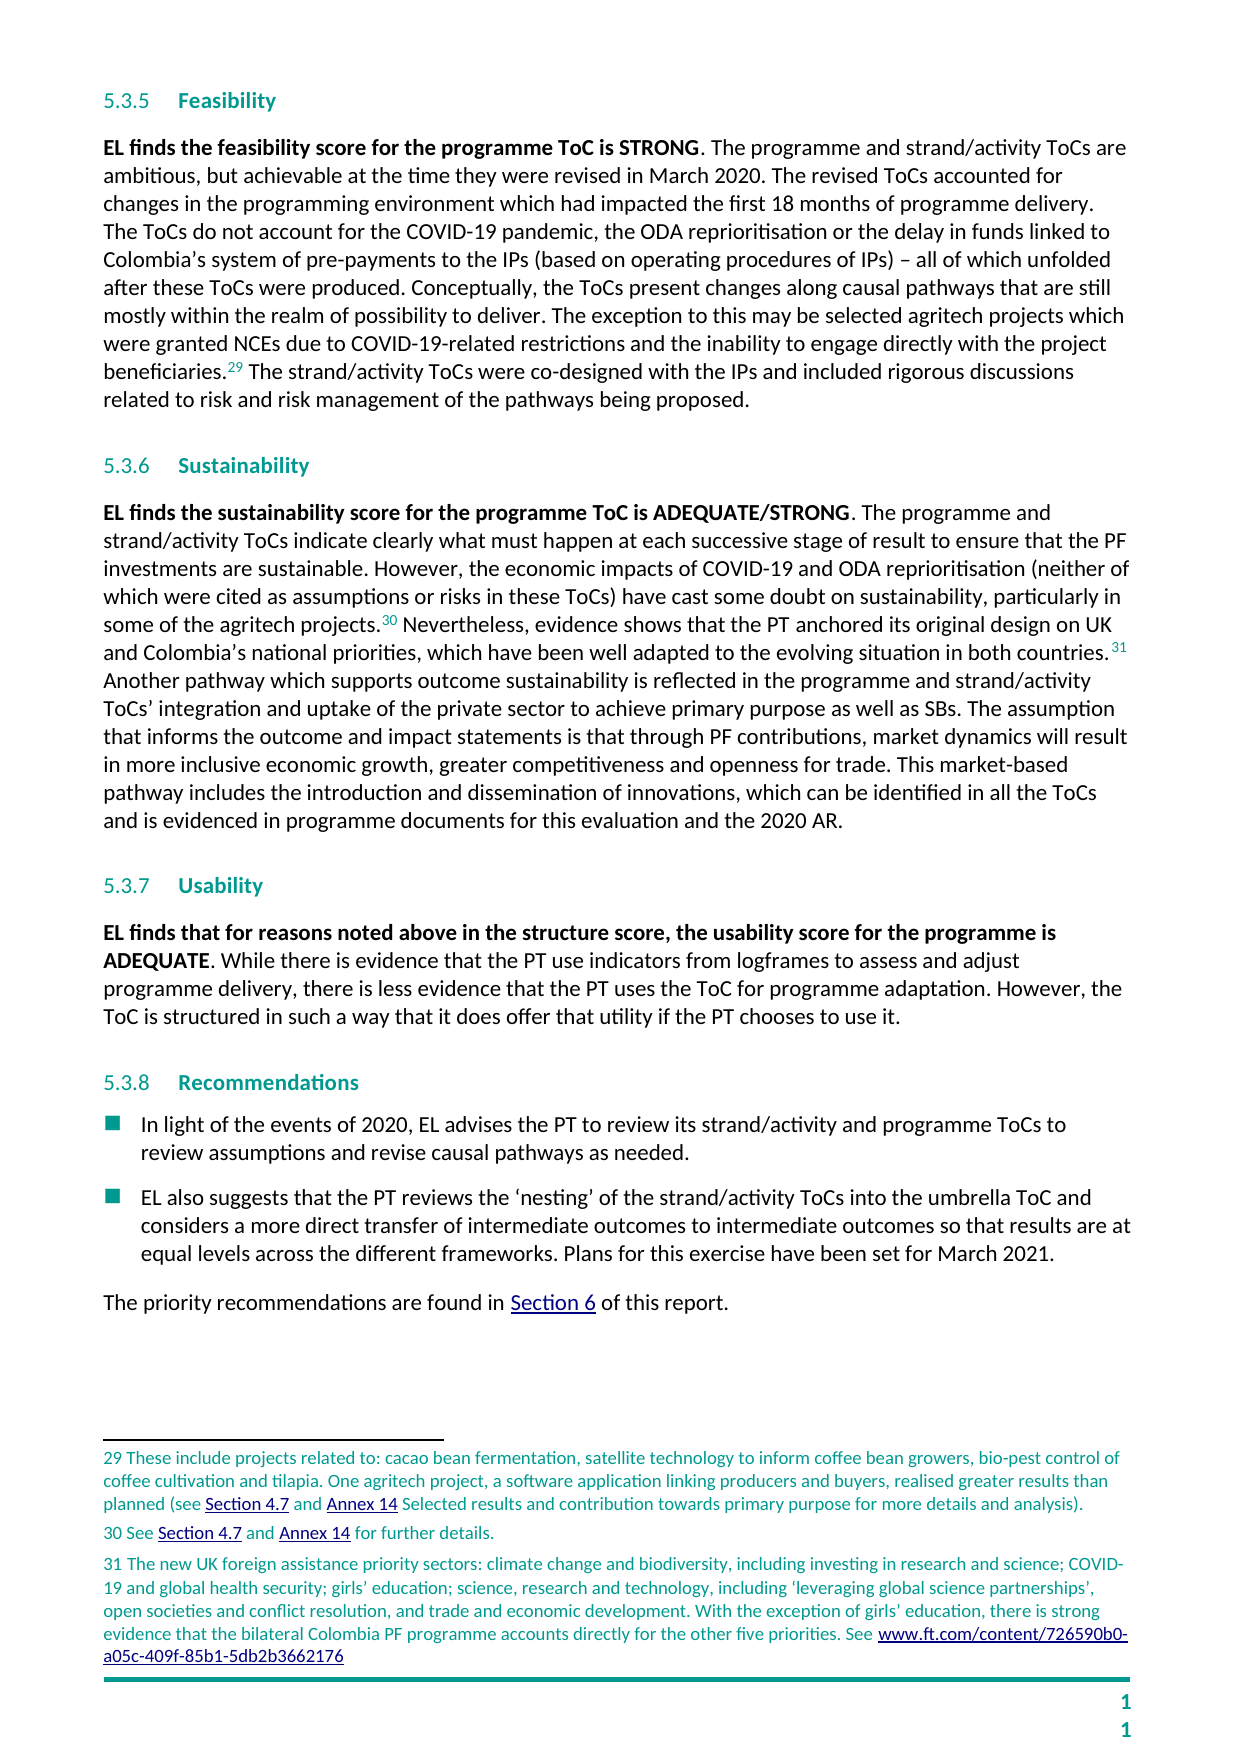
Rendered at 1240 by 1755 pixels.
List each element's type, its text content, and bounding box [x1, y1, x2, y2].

subtitle Feasibility [103, 87, 1133, 114]
subtitle Usability [103, 872, 1133, 899]
text The new UK foreign assistance priority sectors: climate change and biodiversity, including investing in research and science; COVID-19 and global health security; girls’ education; science, research and technology, including ‘leveraging global science partnerships’, open societies and conflict resolution, and trade and economic development. With the exception of girls’ education, there is strong evidence that the bilateral Colombia PF programme accounts directly for the other five priorities. See www.ft.com/content/726590b0-a05c-409f-85b1-5db2b3662176 [103, 1551, 1133, 1668]
list EL also suggests that the PT reviews the ‘nesting’ of the strand/activity ToCs into the umbrella ToC and considers a more direct transfer of intermediate outcomes to intermediate outcomes so that results are at equal levels across the different frameworks. Plans for this exercise have been set for March 2021. [103, 1183, 1133, 1267]
text EL finds that for reasons noted above in the structure score, the usability score for the programme is ADEQUATE. While there is evidence that the PT use indicators from logframes to assess and adjust programme delivery, there is less evidence that the PT uses the ToC for programme adaptation. However, the ToC is structured in such a way that it does offer that utility if the PT chooses to use it. [103, 918, 1133, 1030]
text See Section 4.7 and Annex 14 for further details. [103, 1521, 1133, 1544]
text These include projects related to: cacao bean fermentation, satellite technology to inform coffee bean growers, bio-pest control of coffee cultivation and tilapia. One agritech project, a software application linking producers and buyers, realised greater results than planned (see Section 4.7 and Annex 14 Selected results and contribution towards primary purpose for more details and analysis). [103, 1446, 1133, 1515]
text EL finds the feasibility score for the programme ToC is STRONG. The programme and strand/activity ToCs are ambitious, but achievable at the time they were revised in March 2020. The revised ToCs accounted for changes in the programming environment which had impacted the first 18 months of programme delivery. The ToCs do not account for the COVID-19 pandemic, the ODA reprioritisation or the delay in funds linked to Colombia’s system of pre-payments to the IPs (based on operating procedures of IPs) – all of which unfolded after these ToCs were produced. Conceptually, the ToCs present changes along causal pathways that are still mostly within the realm of possibility to deliver. The exception to this may be selected agritech projects which were granted NCEs due to COVID-19-related restrictions and the inability to engage directly with the project beneficiaries. The strand/activity ToCs were co-designed with the IPs and included rigorous discussions related to risk and risk management of the pathways being proposed. [103, 133, 1133, 413]
list In light of the events of 2020, EL advises the PT to review its strand/activity and programme ToCs to review assumptions and revise causal pathways as needed. [103, 1111, 1133, 1167]
text EL finds the sustainability score for the programme ToC is ADEQUATE/STRONG. The programme and strand/activity ToCs indicate clearly what must happen at each successive stage of result to ensure that the PF investments are sustainable. However, the economic impacts of COVID-19 and ODA reprioritisation (neither of which were cited as assumptions or risks in these ToCs) have cast some doubt on sustainability, particularly in some of the agritech projects. Nevertheless, evidence shows that the PT anchored its original design on UK and Colombia’s national priorities, which have been well adapted to the evolving situation in both countries. Another pathway which supports outcome sustainability is reflected in the programme and strand/activity ToCs’ integration and uptake of the private sector to achieve primary purpose as well as SBs. The assumption that informs the outcome and impact statements is that through PF contributions, market dynamics will result in more inclusive economic growth, greater competitiveness and openness for trade. This market-based pathway includes the introduction and dissemination of innovations, which can be identified in all the ToCs and is evidenced in programme documents for this evaluation and the 2020 AR. [103, 498, 1133, 834]
subtitle Recommendations [103, 1068, 1133, 1096]
subtitle Sustainability [103, 451, 1133, 479]
text The priority recommendations are found in Section 6 of this report. [103, 1288, 1133, 1316]
